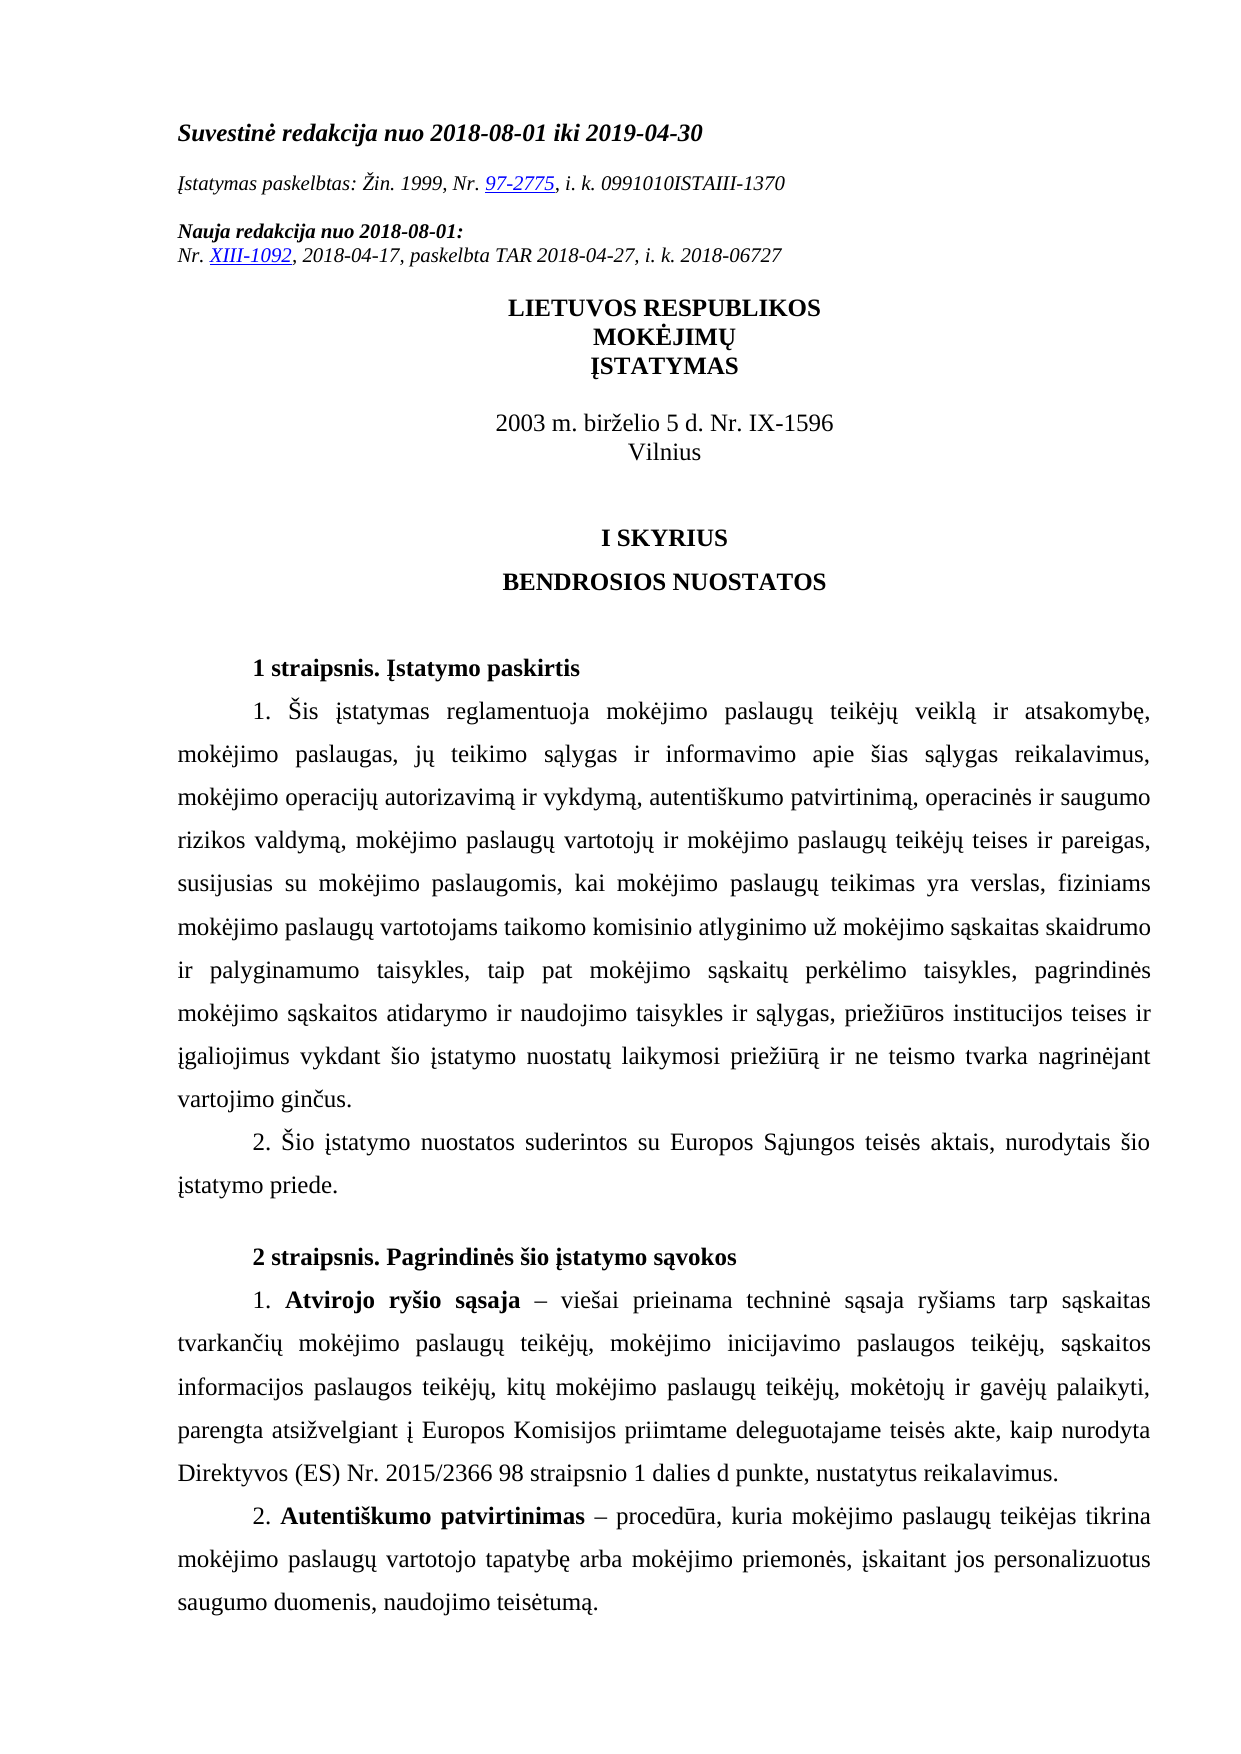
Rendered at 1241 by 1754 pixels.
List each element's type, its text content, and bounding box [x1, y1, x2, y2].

text 2 straipsnis. Pagrindinės šio įstatymo sąvokos [177, 1242, 1152, 1271]
text LIETUVOS RESPUBLIKOS [177, 293, 1152, 322]
text Įstatymas paskelbtas: Žin. 1999, Nr. 97-2775, i. k. 0991010ISTAIII-1370 [177, 171, 1152, 195]
text Nauja redakcija nuo 2018-08-01: [177, 219, 1152, 243]
text 1. Šis įstatymas reglamentuoja mokėjimo paslaugų teikėjų veiklą ir atsakomybę, mokėjimo paslaugas, jų teikimo sąlygas ir informavimo apie šias sąlygas reikalavimus, mokėjimo operacijų autorizavimą ir vykdymą, autentiškumo patvirtinimą, operacinės ir saugumo rizikos valdymą, mokėjimo paslaugų vartotojų ir mokėjimo paslaugų teikėjų teises ir pareigas, susijusias su mokėjimo paslaugomis, kai mokėjimo paslaugų teikimas yra verslas, fiziniams mokėjimo paslaugų vartotojams taikomo komisinio atlyginimo už mokėjimo sąskaitas skaidrumo ir palyginamumo taisykles, taip pat mokėjimo sąskaitų perkėlimo taisykles, pagrindinės mokėjimo sąskaitos atidarymo ir naudojimo taisykles ir sąlygas, priežiūros institucijos teises ir įgaliojimus vykdant šio įstatymo nuostatų laikymosi priežiūrą ir ne teismo tvarka nagrinėjant vartojimo ginčus. [177, 696, 1152, 1113]
text Nr. XIII-1092, 2018-04-17, paskelbta TAR 2018-04-27, i. k. 2018-06727 [177, 243, 1152, 267]
text MOKĖJIMŲ [177, 322, 1152, 351]
text BENDROSIOS NUOSTATOS [177, 567, 1152, 595]
text Vilnius [177, 437, 1152, 466]
text 1 straipsnis. Įstatymo paskirtis [177, 653, 1152, 682]
text I SKYRIUS [177, 523, 1152, 552]
text ĮSTATYMAS [177, 351, 1152, 380]
text Suvestinė redakcija nuo 2018-08-01 iki 2019-04-30 [177, 118, 1152, 147]
text 2. Autentiškumo patvirtinimas – procedūra, kuria mokėjimo paslaugų teikėjas tikrina mokėjimo paslaugų vartotojo tapatybę arba mokėjimo priemonės, įskaitant jos personalizuotus saugumo duomenis, naudojimo teisėtumą. [177, 1501, 1152, 1616]
text 2. Šio įstatymo nuostatos suderintos su Europos Sąjungos teisės aktais, nurodytais šio įstatymo priede. [177, 1127, 1152, 1199]
text 1. Atvirojo ryšio sąsaja – viešai prieinama techninė sąsaja ryšiams tarp sąskaitas tvarkančių mokėjimo paslaugų teikėjų, mokėjimo inicijavimo paslaugos teikėjų, sąskaitos informacijos paslaugos teikėjų, kitų mokėjimo paslaugų teikėjų, mokėtojų ir gavėjų palaikyti, parengta atsižvelgiant į Europos Komisijos priimtame deleguotajame teisės akte, kaip nurodyta Direktyvos (ES) Nr. 2015/2366 98 straipsnio 1 dalies d punkte, nustatytus reikalavimus. [177, 1285, 1152, 1487]
text 2003 m. birželio 5 d. Nr. IX-1596 [177, 408, 1152, 437]
